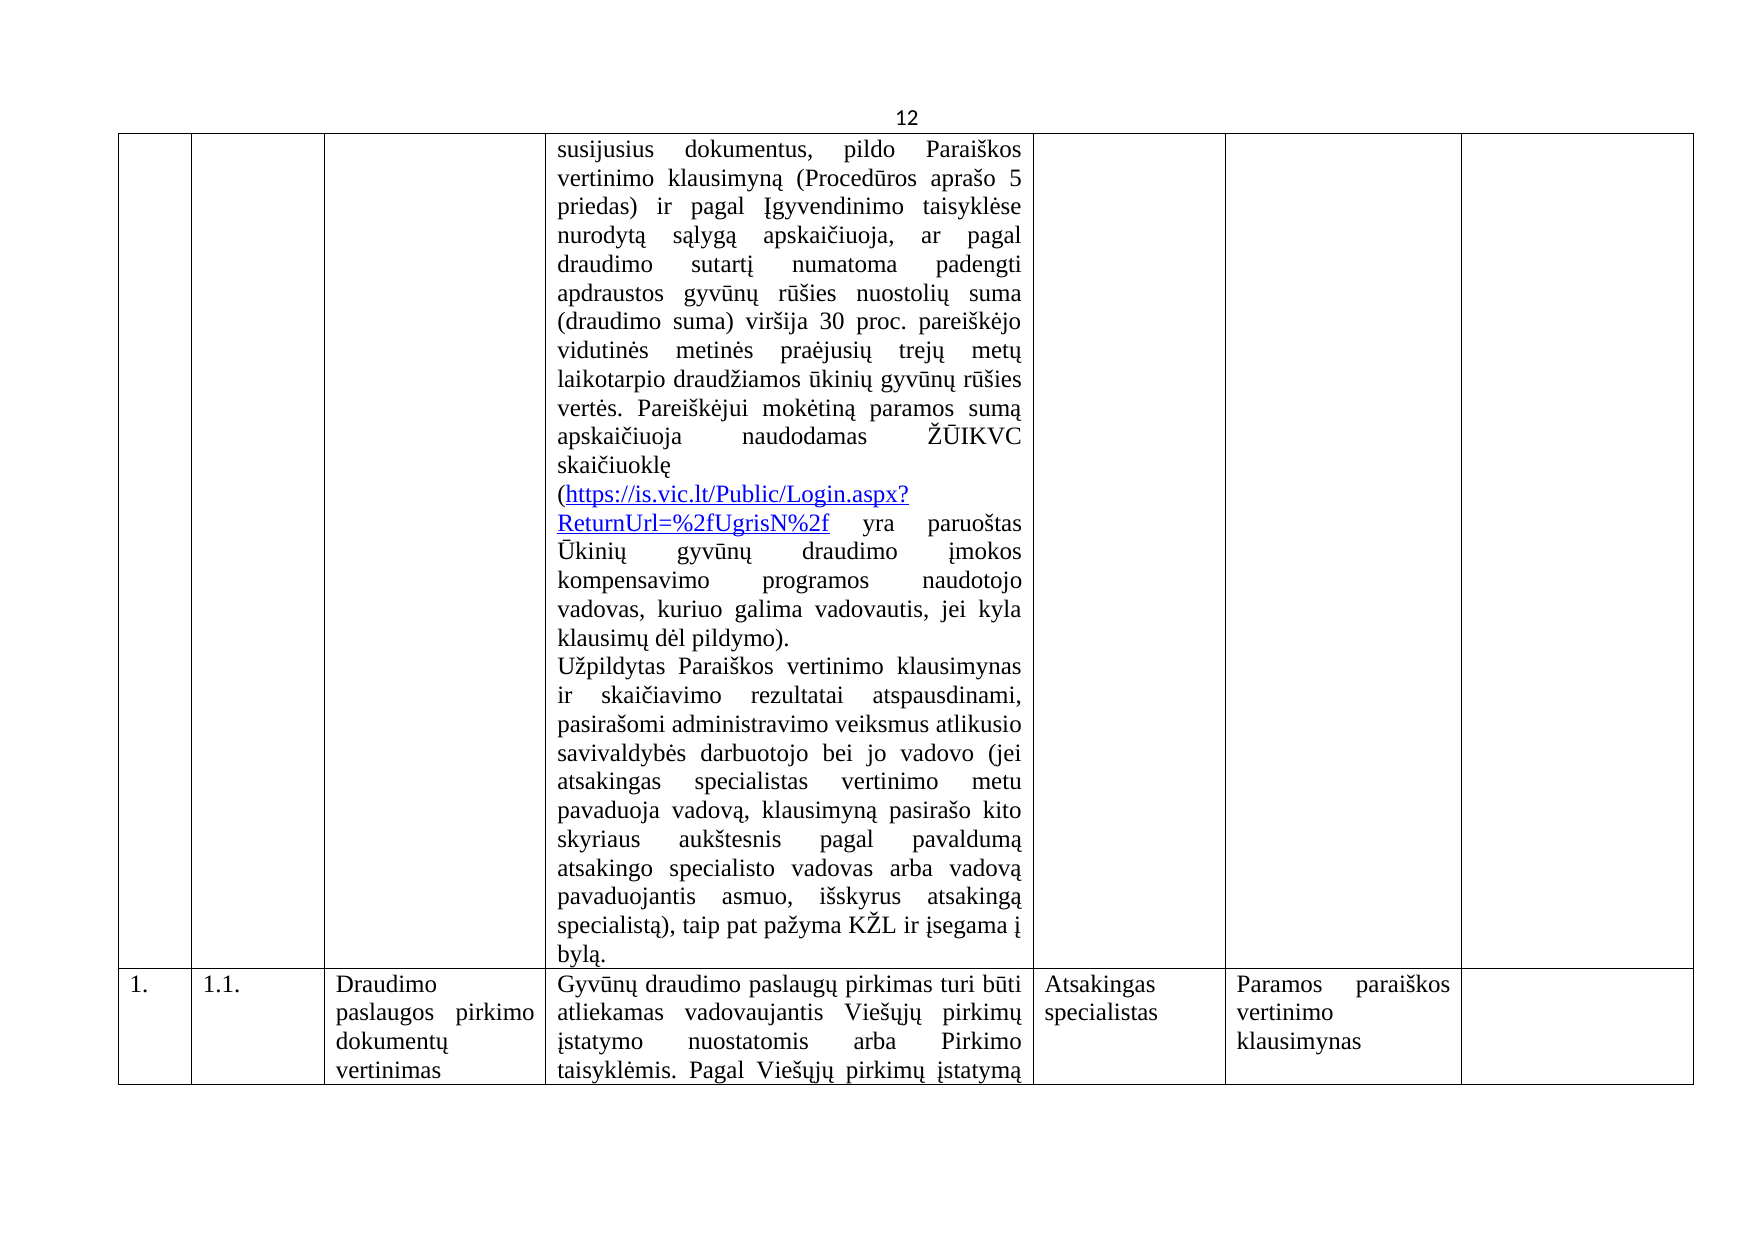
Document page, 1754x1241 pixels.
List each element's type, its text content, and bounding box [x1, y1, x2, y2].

table_cell 1. [119, 969, 191, 1084]
table_cell susijusius dokumentus, pildo Paraiškos vertinimo klausimyną (Procedūros aprašo 5 priedas) ir pagal Įgyvendinimo taisyklėse nurodytą sąlygą apskaičiuoja, ar pagal draudimo sutartį numatoma padengti apdraustos gyvūnų rūšies nuostolių suma (draudimo suma) viršija 30 proc. pareiškėjo vidutinės metinės praėjusių trejų metų laikotarpio draudžiamos ūkinių gyvūnų rūšies vertės. Pareiškėjui mokėtiną paramos sumą apskaičiuoja naudodamas ŽŪIKVC skaičiuoklę (https://is.vic.lt/Public/Login.aspx?ReturnUrl=%2fUgrisN%2f yra paruoštas Ūkinių gyvūnų draudimo įmokos kompensavimo programos naudotojo vadovas, kuriuo galima vadovautis, jei kyla klausimų dėl pildymo). Užpildytas Paraiškos vertinimo klausimynas ir skaičiavimo rezultatai atspausdinami, pasirašomi administravimo veiksmus atlikusio savivaldybės darbuotojo bei jo vadovo (jei atsakingas specialistas vertinimo metu pavaduoja vadovą, klausimyną pasirašo kito skyriaus aukštesnis pagal pavaldumą atsakingo specialisto vadovas arba vadovą pavaduojantis asmuo, išskyrus atsakingą specialistą), taip pat pažyma KŽL ir įsegama į bylą. [546, 134, 1033, 968]
table_cell [1034, 134, 1225, 968]
table_cell [1462, 134, 1693, 968]
table_cell [325, 134, 545, 968]
table_cell Draudimo paslaugos pirkimo dokumentų vertinimas [325, 969, 545, 1084]
table_cell Paramos paraiškos vertinimo klausimynas [1226, 969, 1461, 1084]
table_cell [192, 134, 324, 968]
table_cell [1226, 134, 1461, 968]
table_cell 1.1. [192, 969, 324, 1084]
table_cell Gyvūnų draudimo paslaugų pirkimas turi būti atliekamas vadovaujantis Viešųjų pirkimų įstatymo nuostatomis arba Pirkimo taisyklėmis. Pagal Viešųjų pirkimų įstatymą [546, 969, 1033, 1084]
table_cell Atsakingas specialistas [1034, 969, 1225, 1084]
table_cell [1462, 969, 1693, 1084]
table_cell [119, 134, 191, 968]
